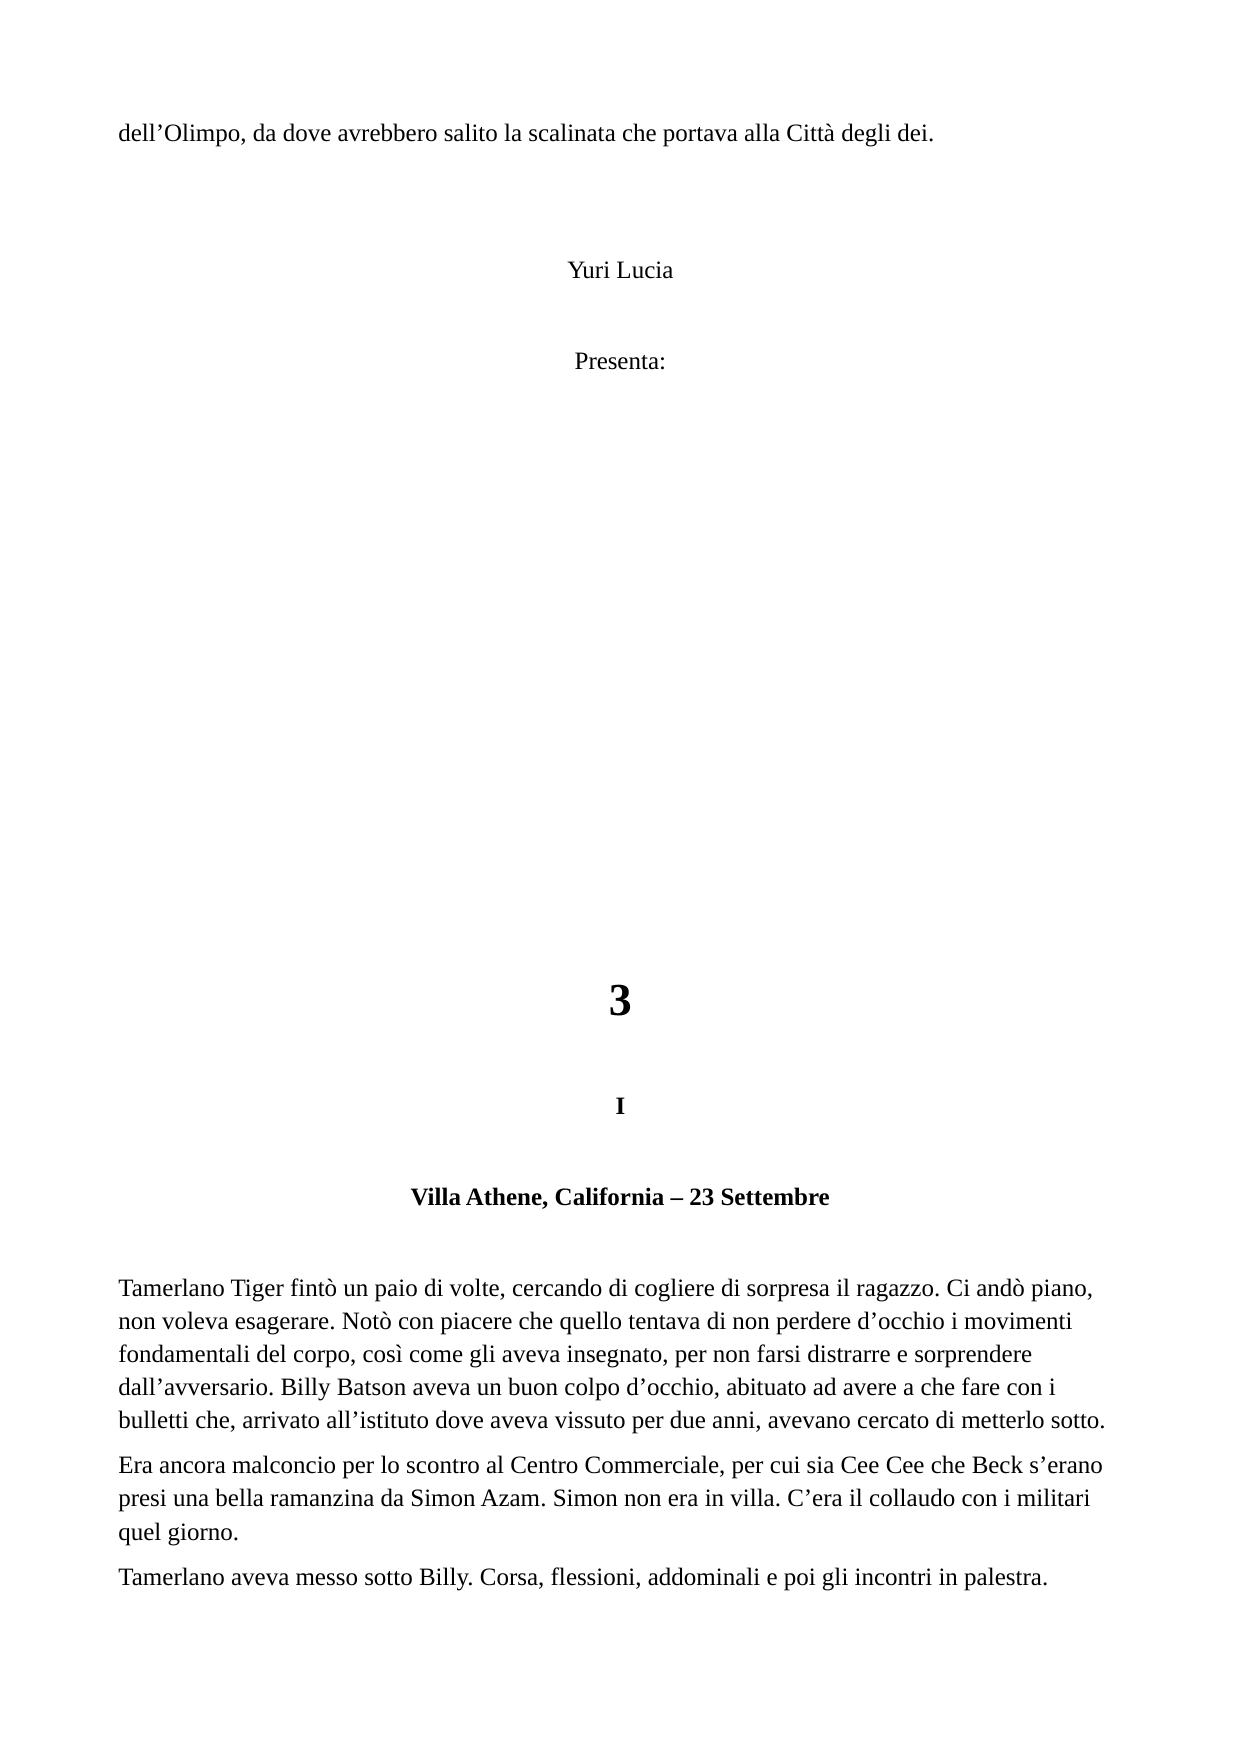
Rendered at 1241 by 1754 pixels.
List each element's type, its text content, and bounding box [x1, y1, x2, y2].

text 3 [118, 972, 1122, 1025]
text I [118, 1091, 1122, 1119]
text Tamerlano aveva messo sotto Billy. Corsa, flessioni, addominali e poi gli incontri in palestra. [118, 1562, 1122, 1591]
text Era ancora malconcio per lo scontro al Centro Commerciale, per cui sia Cee Cee che Beck s’erano presi una bella ramanzina da Simon Azam. Simon non era in villa. C’era il collaudo con i militari quel giorno. [118, 1451, 1122, 1545]
text Yuri Lucia [118, 255, 1122, 283]
text dell’Olimpo, da dove avrebbero salito la scalinata che portava alla Città degli dei. [118, 118, 1122, 147]
text Villa Athene, California – 23 Settembre [118, 1182, 1122, 1211]
text Presenta: [118, 346, 1122, 374]
text Tamerlano Tiger fintò un paio di volte, cercando di cogliere di sorpresa il ragazzo. Ci andò piano, non voleva esagerare. Notò con piacere che quello tentava di non perdere d’occhio i movimenti fondamentali del corpo, così come gli aveva insegnato, per non farsi distrarre e sorprendere dall’avversario. Billy Batson aveva un buon colpo d’occhio, abituato ad avere a che fare con i bulletti che, arrivato all’istituto dove aveva vissuto per due anni, avevano cercato di metterlo sotto. [118, 1273, 1122, 1434]
